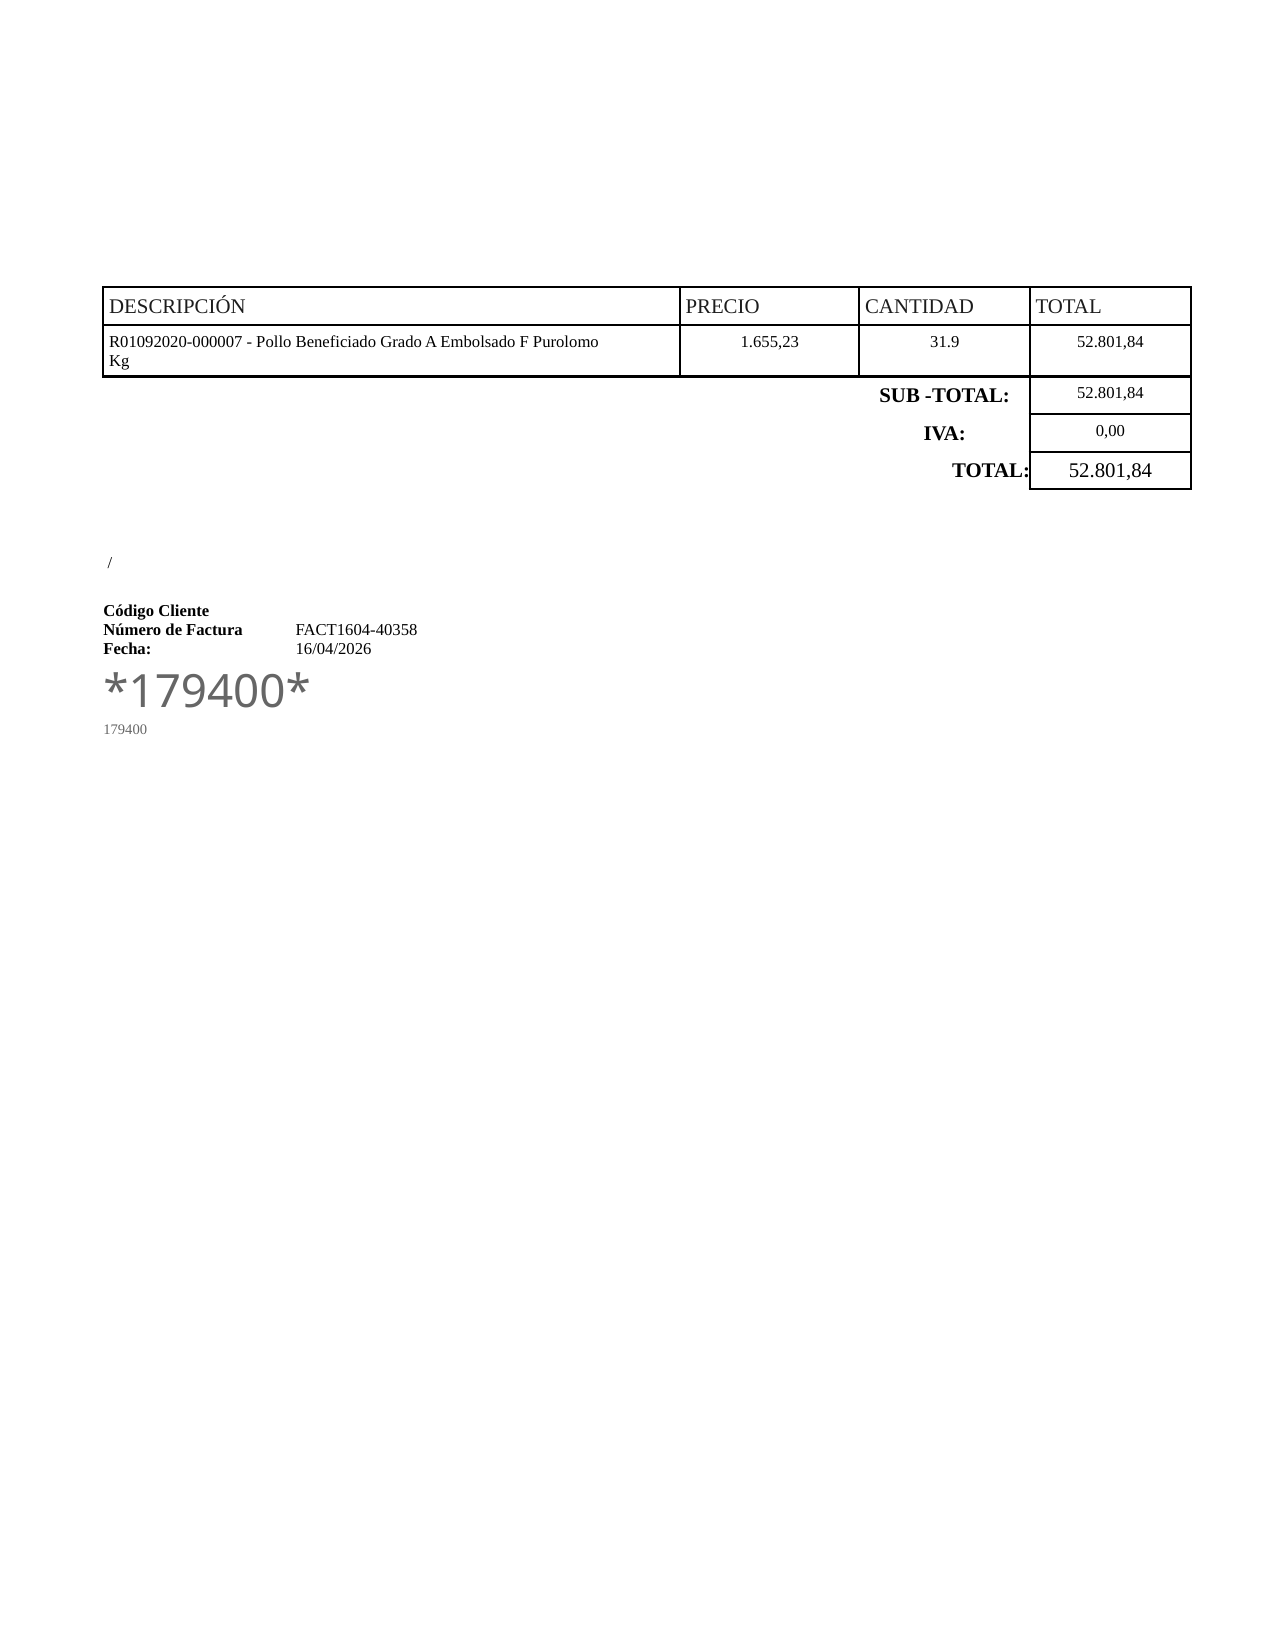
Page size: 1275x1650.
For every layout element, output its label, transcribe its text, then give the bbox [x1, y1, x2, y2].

table_cell SUB -TOTAL: [859, 378, 1029, 413]
table_header [295, 601, 517, 620]
table_cell 16/04/2026 [295, 639, 517, 658]
table_header [103, 490, 858, 514]
table_cell 52.801,84 [1031, 326, 1190, 375]
table_cell TOTAL: [859, 451, 1029, 488]
table_cell / [103, 553, 858, 572]
table_header PRECIO [681, 288, 858, 323]
table_cell [103, 534, 858, 553]
table_cell IVA: [859, 413, 1029, 451]
text 179400 [103, 721, 1137, 737]
table_cell 1.655,23 [681, 326, 858, 375]
table_header Código Cliente [103, 601, 295, 620]
table_cell 52.801,84 [1031, 453, 1190, 488]
table_cell Fecha: [103, 639, 295, 658]
table_header TOTAL [1031, 288, 1190, 323]
table_cell 31.9 [860, 326, 1029, 375]
table_cell 0,00 [1031, 415, 1190, 451]
table_cell [103, 378, 859, 488]
table_cell FACT1604-40358 [295, 620, 517, 639]
text *179400* [103, 658, 1137, 721]
table_cell R01092020-000007 - Pollo Beneficiado Grado A Embolsado F Purolomo Kg [104, 326, 679, 375]
table_cell 52.801,84 [1031, 378, 1190, 413]
table_cell Número de Factura [103, 620, 295, 639]
table_cell [103, 514, 858, 533]
table_header CANTIDAD [860, 288, 1029, 323]
table_header DESCRIPCIÓN [104, 288, 679, 323]
